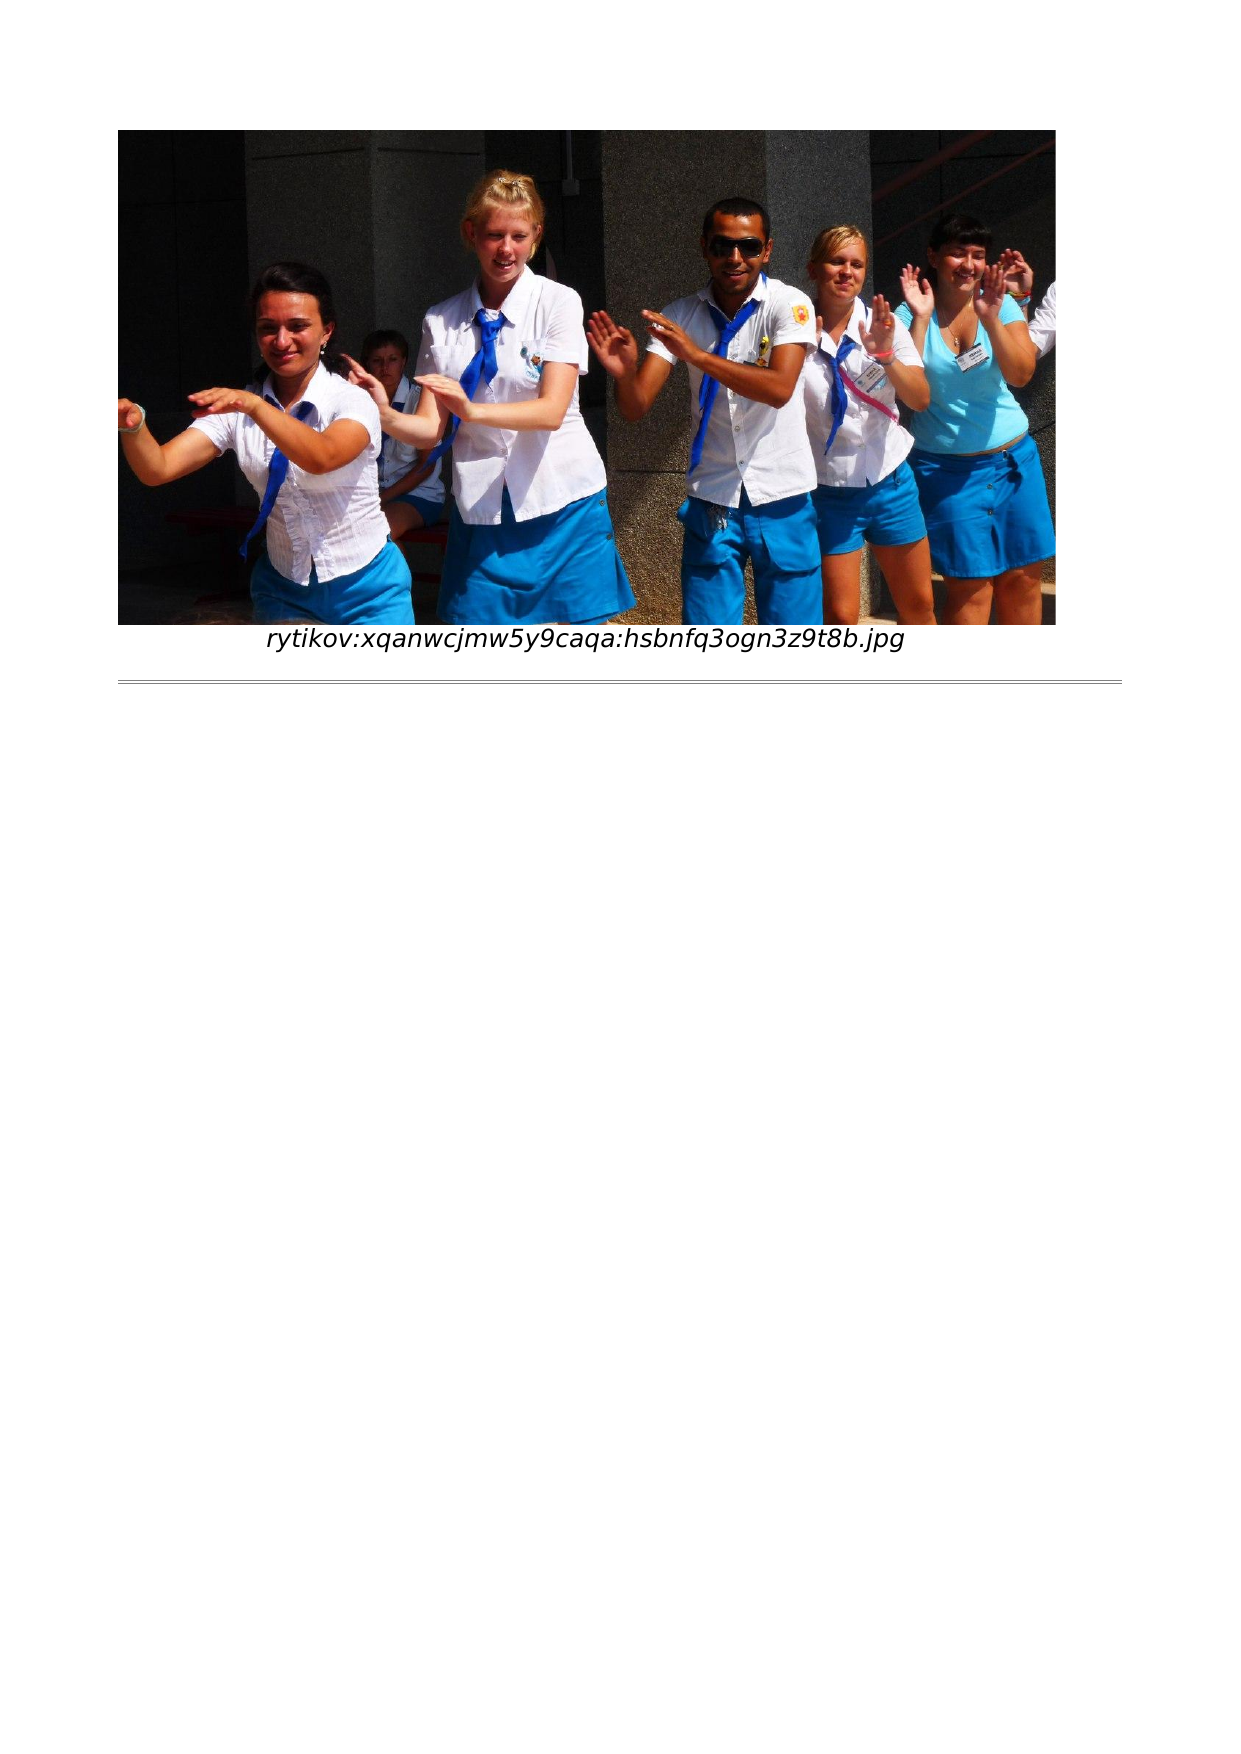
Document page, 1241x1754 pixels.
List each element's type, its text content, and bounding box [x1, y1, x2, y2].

text rytikov:xqanwcjmw5y9caqa:hsbnfq3ogn3z9t8b.jpg [118, 625, 1056, 653]
picture [118, 130, 1056, 625]
